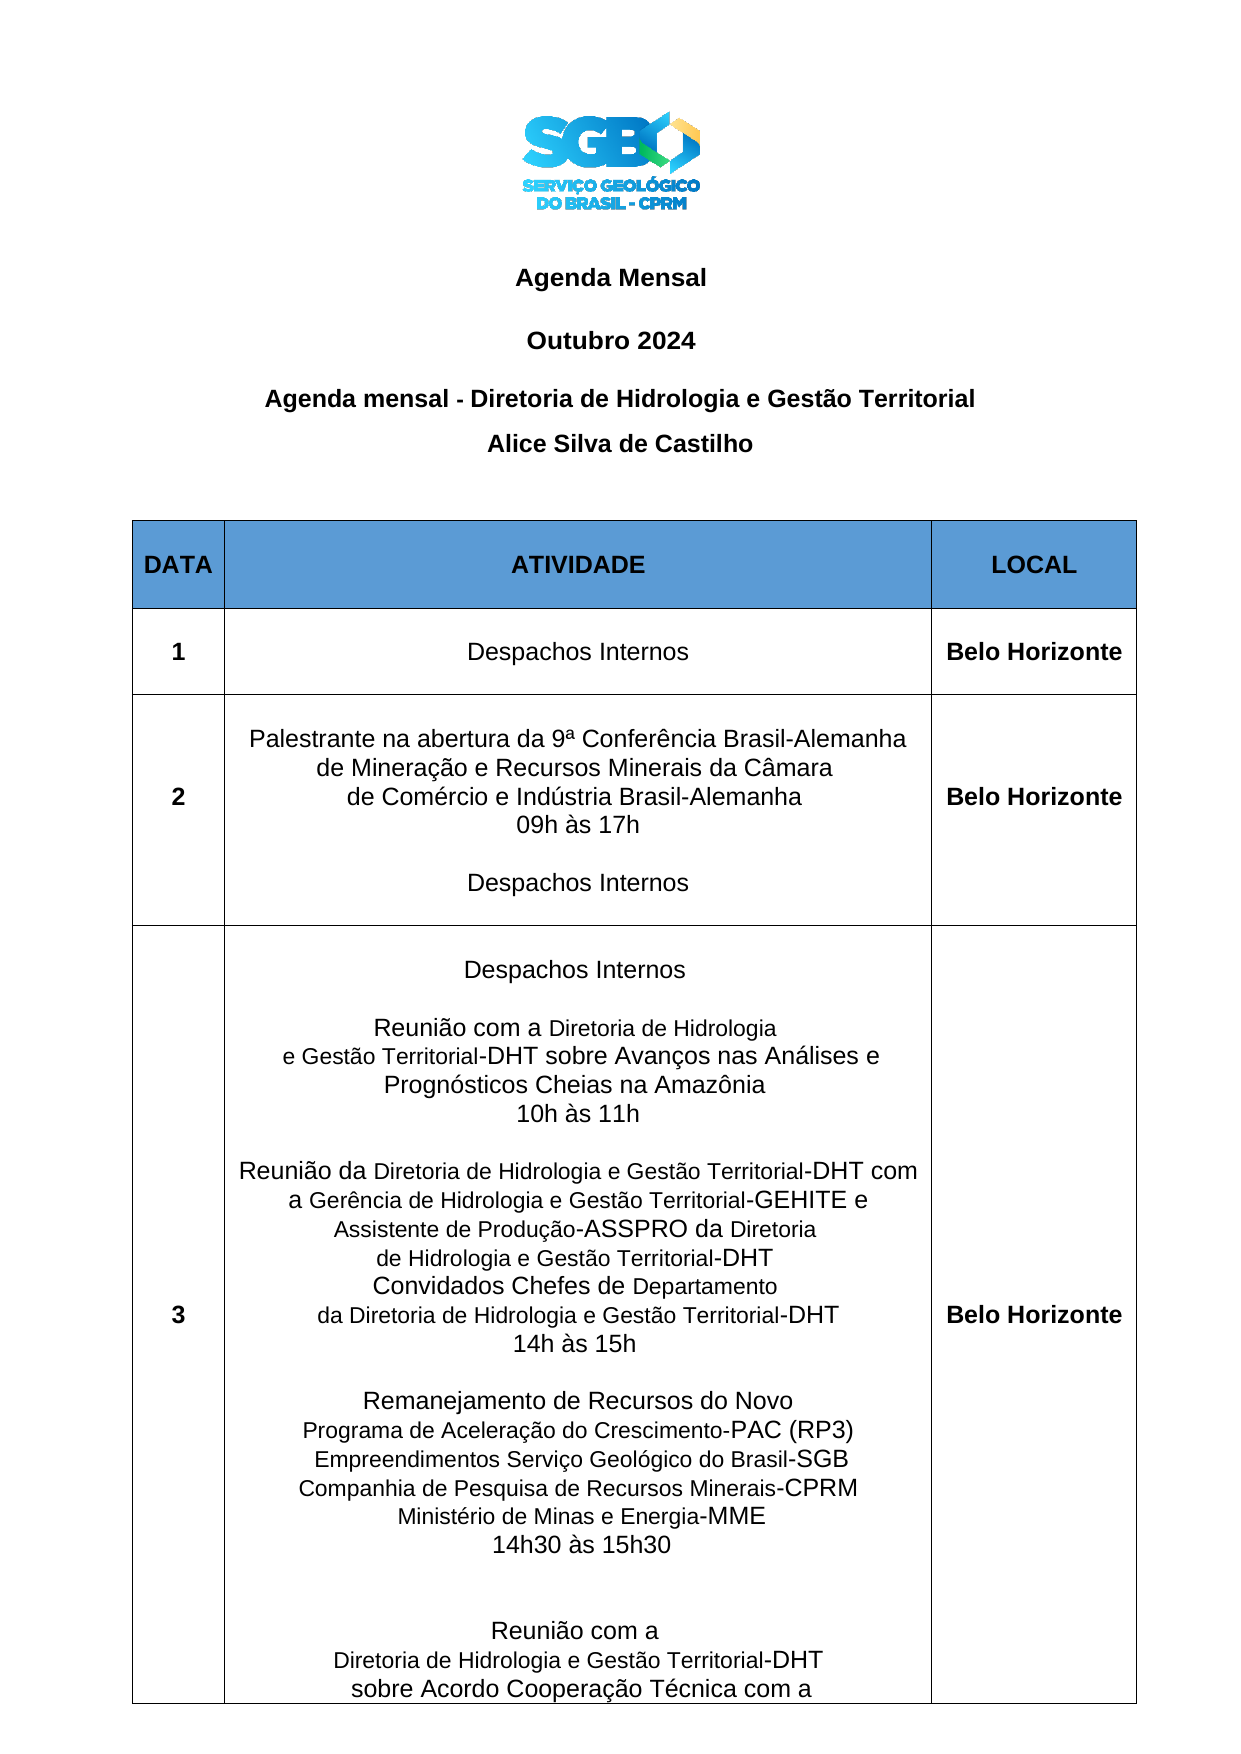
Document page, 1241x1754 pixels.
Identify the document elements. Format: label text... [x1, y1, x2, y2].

table_cell 1 [133, 609, 224, 694]
table_header DATA [133, 521, 224, 608]
text Agenda mensal - Diretoria de Hidrologia e Gestão Territorial [177, 384, 1063, 413]
table_cell Despachos Internos [225, 609, 931, 694]
table_cell Belo Horizonte [932, 609, 1136, 694]
table_cell 2 [133, 695, 224, 925]
table_header ATIVIDADE [225, 521, 931, 608]
table_cell 3 [133, 926, 224, 1702]
table_cell Palestrante na abertura da 9ª Conferência Brasil-Alemanha de Mineração e Recursos Minerais da Câmara de Comércio e Indústria Brasil-Alemanha 09h às 17h Despachos Internos [225, 695, 931, 925]
table_cell Belo Horizonte [932, 926, 1136, 1702]
text Alice Silva de Castilho [177, 429, 1063, 458]
text Outubro 2024 [424, 326, 798, 355]
text Agenda Mensal [424, 263, 798, 292]
table_cell Belo Horizonte [932, 695, 1136, 925]
table_header LOCAL [932, 521, 1136, 608]
table_cell Despachos Internos Reunião com a Diretoria de Hidrologia e Gestão Territorial-DHT sobre Avanços nas Análises e Prognósticos Cheias na Amazônia 10h às 11h Reunião da Diretoria de Hidrologia e Gestão Territorial-DHT com a Gerência de Hidrologia e Gestão Territorial-GEHITE e Assistente de Produção-ASSPRO da Diretoria de Hidrologia e Gestão Territorial-DHT Convidados Chefes de Departamento da Diretoria de Hidrologia e Gestão Territorial-DHT 14h às 15h Remanejamento de Recursos do Novo Programa de Aceleração do Crescimento-PAC (RP3) Empreendimentos Serviço Geológico do Brasil-SGB Companhia de Pesquisa de Recursos Minerais-CPRM Ministério de Minas e Energia-MME 14h30 às 15h30 Reunião com a Diretoria de Hidrologia e Gestão Territorial-DHT sobre Acordo Cooperação Técnica com a [225, 926, 931, 1702]
